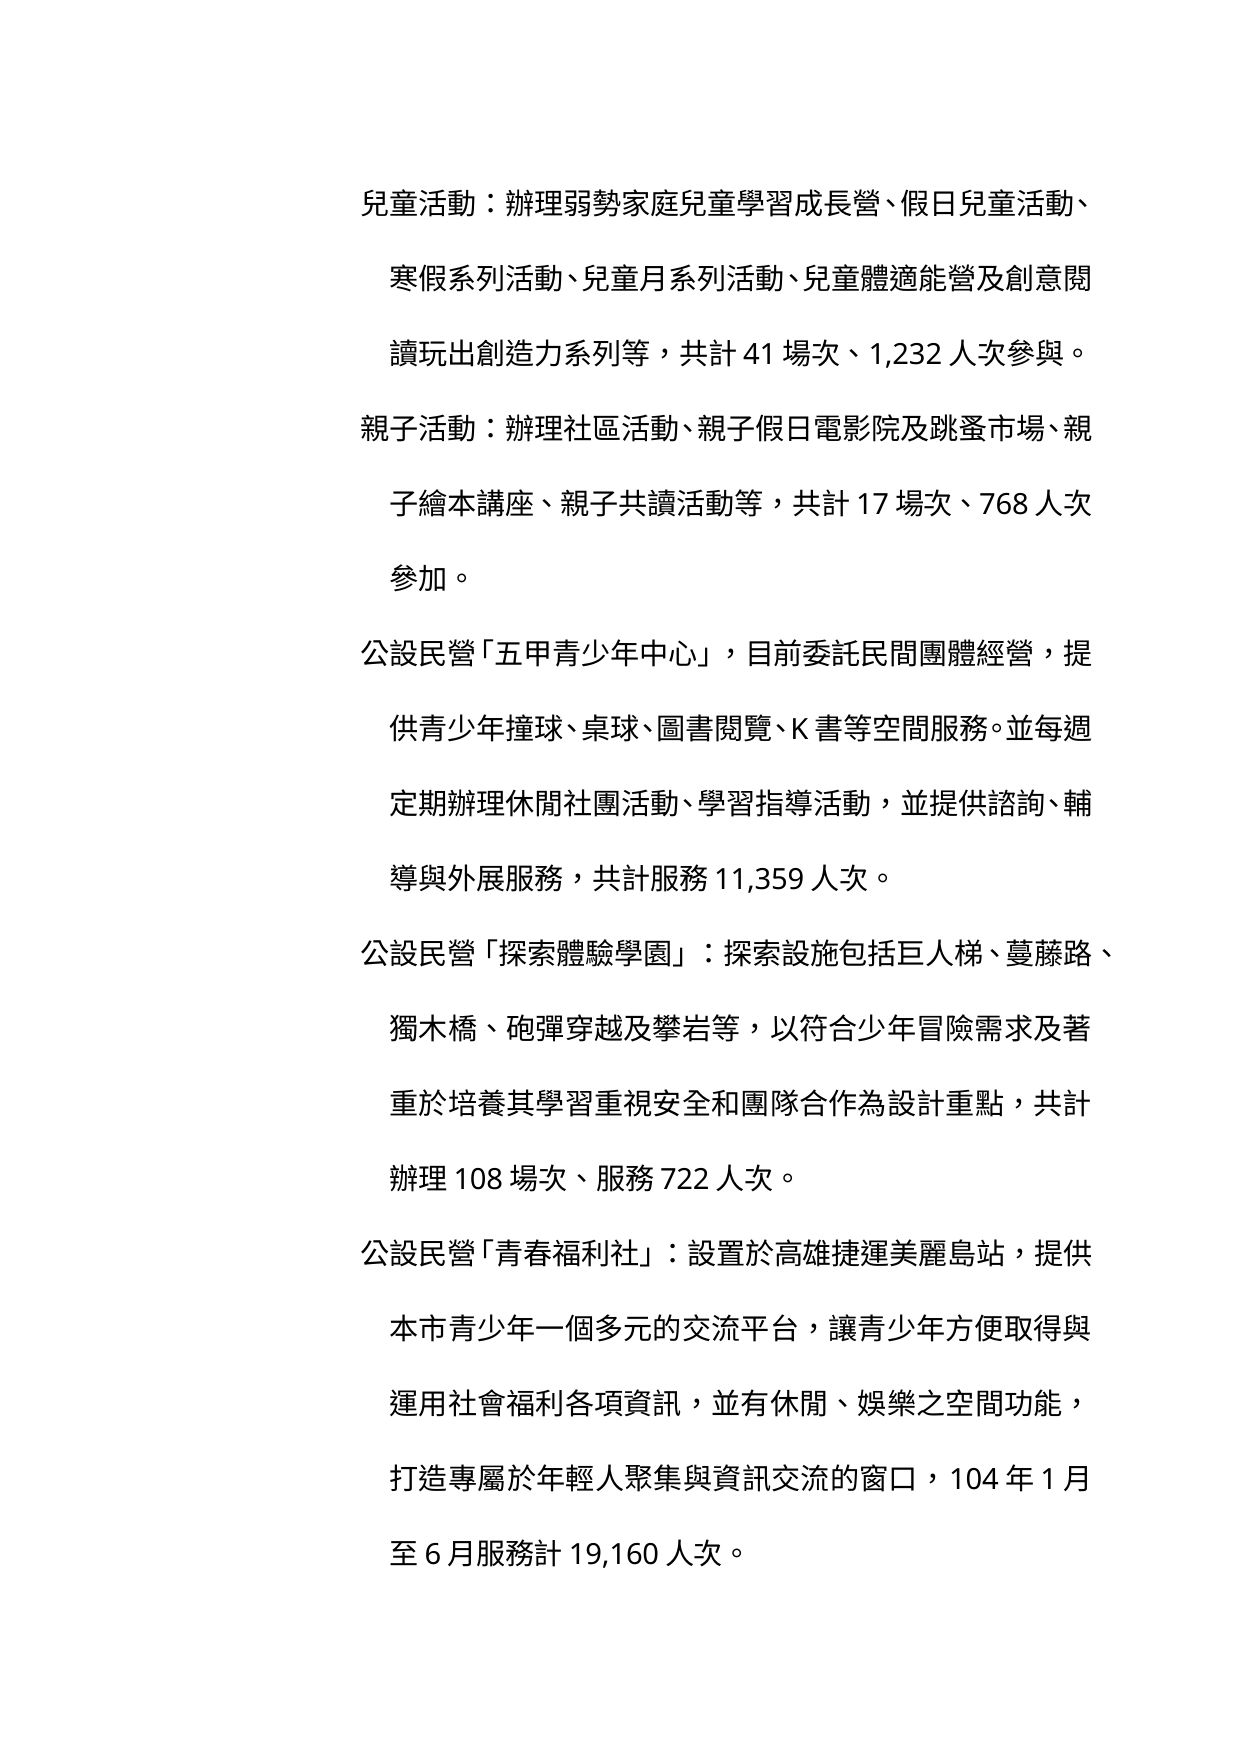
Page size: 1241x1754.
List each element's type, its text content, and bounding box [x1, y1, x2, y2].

text 公設民營「青春福利社」：設置於高雄捷運美麗島站，提供本市青少年一個多元的交流平台，讓青少年方便取得與運用社會福利各項資訊，並有休閒、娛樂之空間功能，打造專屬於年輕人聚集與資訊交流的窗口，104年1月至6月服務計19,160人次。 [360, 1214, 1092, 1589]
text 兒童活動：辦理弱勢家庭兒童學習成長營、假日兒童活動、寒假系列活動、兒童月系列活動、兒童體適能營及創意閱讀玩出創造力系列等，共計41場次、1,232人次參與。 [360, 164, 1092, 389]
text 公設民營「五甲青少年中心」，目前委託民間團體經營，提供青少年撞球、桌球、圖書閱覽、K書等空間服務。並每週定期辦理休閒社團活動、學習指導活動，並提供諮詢、輔導與外展服務，共計服務11,359人次。 [360, 614, 1092, 914]
text 公設民營「探索體驗學園」：探索設施包括巨人梯、蔓藤路、獨木橋、砲彈穿越及攀岩等，以符合少年冒險需求及著重於培養其學習重視安全和團隊合作為設計重點，共計辦理108場次、服務722人次。 [360, 914, 1092, 1214]
text 親子活動：辦理社區活動、親子假日電影院及跳蚤市場、親子繪本講座、親子共讀活動等，共計17場次、768人次參加。 [360, 389, 1092, 614]
